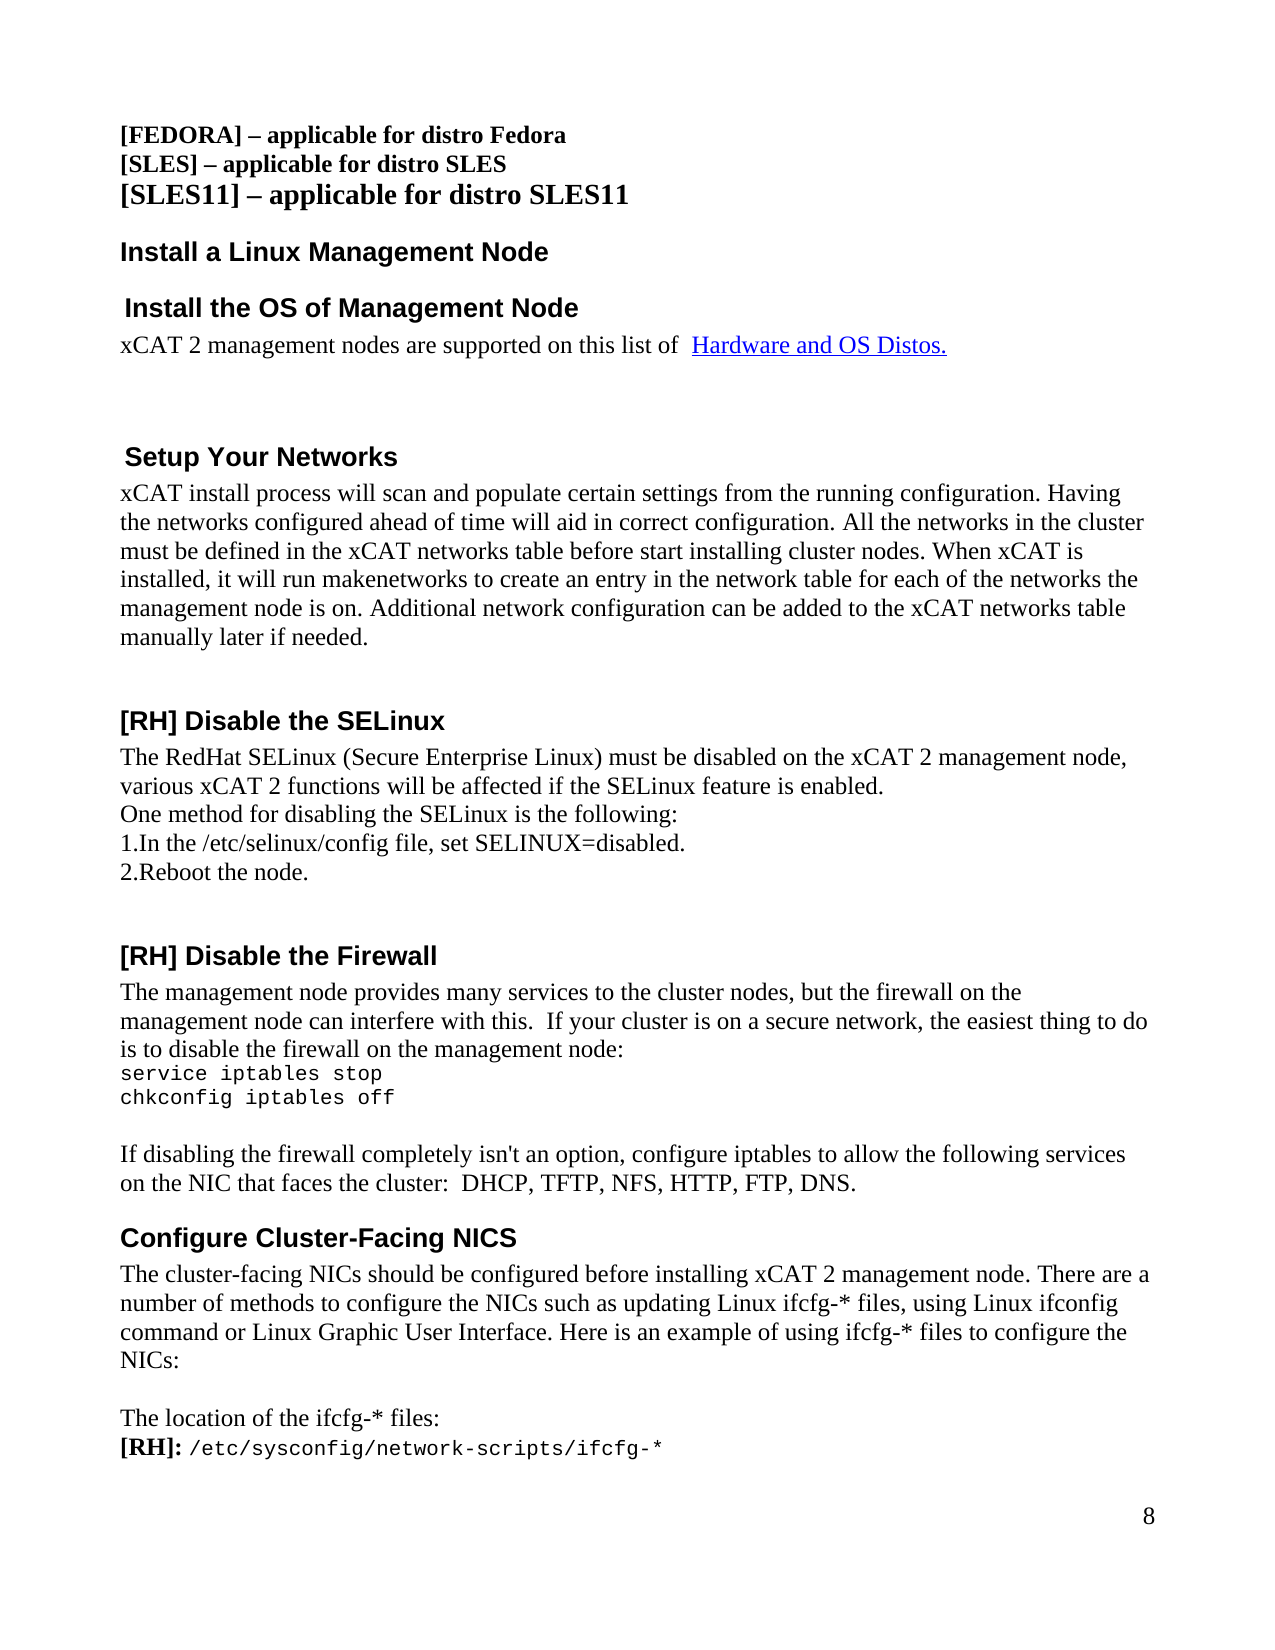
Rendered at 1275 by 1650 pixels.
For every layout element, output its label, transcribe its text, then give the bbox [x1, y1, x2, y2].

text [FEDORA] – applicable for distro Fedora [120, 120, 1155, 149]
subtitle Setup Your Networks [124, 441, 1155, 472]
subtitle Configure Cluster-Facing NICS [120, 1222, 1155, 1253]
text chkconfig iptables off [120, 1087, 1155, 1111]
text One method for disabling the SELinux is the following: [120, 799, 1155, 828]
subtitle Install the OS of Management Node [124, 292, 1155, 323]
subtitle [RH] Disable the Firewall [120, 939, 1155, 971]
text xCAT 2 management nodes are supported on this list of Hardware and OS Distos. [120, 330, 1155, 358]
list Reboot the node. [120, 857, 1155, 886]
text service iptables stop [120, 1063, 1155, 1087]
text [RH]: /etc/sysconfig/network-scripts/ifcfg-* [120, 1432, 1155, 1461]
text The RedHat SELinux (Secure Enterprise Linux) must be disabled on the xCAT 2 management node, various xCAT 2 functions will be affected if the SELinux feature is enabled. [120, 742, 1155, 799]
text The management node provides many services to the cluster nodes, but the firewall on the management node can interfere with this. If your cluster is on a secure network, the easiest thing to do is to disable the firewall on the management node: [120, 977, 1155, 1063]
subtitle Install a Linux Management Node [120, 236, 1155, 267]
list In the /etc/selinux/config file, set SELINUX=disabled. [120, 828, 1155, 857]
text The cluster-facing NICs should be configured before installing xCAT 2 management node. There are a number of methods to configure the NICs such as updating Linux ifcfg-* files, using Linux ifconfig command or Linux Graphic User Interface. Here is an example of using ifcfg-* files to configure the NICs: [120, 1259, 1155, 1374]
subtitle [RH] Disable the SELinux [120, 704, 1155, 736]
text If disabling the firewall completely isn't an option, configure iptables to allow the following services on the NIC that faces the cluster: DHCP, TFTP, NFS, HTTP, FTP, DNS. [120, 1139, 1155, 1197]
text The location of the ifcfg-* files: [120, 1403, 1155, 1432]
text [SLES] – applicable for distro SLES [120, 149, 1155, 177]
text xCAT install process will scan and populate certain settings from the running configuration. Having the networks configured ahead of time will aid in correct configuration. All the networks in the cluster must be defined in the xCAT networks table before start installing cluster nodes. When xCAT is installed, it will run makenetworks to create an entry in the network table for each of the networks the management node is on. Additional network configuration can be added to the xCAT networks table manually later if needed. [120, 478, 1155, 651]
text [SLES11] – applicable for distro SLES11 [120, 177, 1155, 211]
